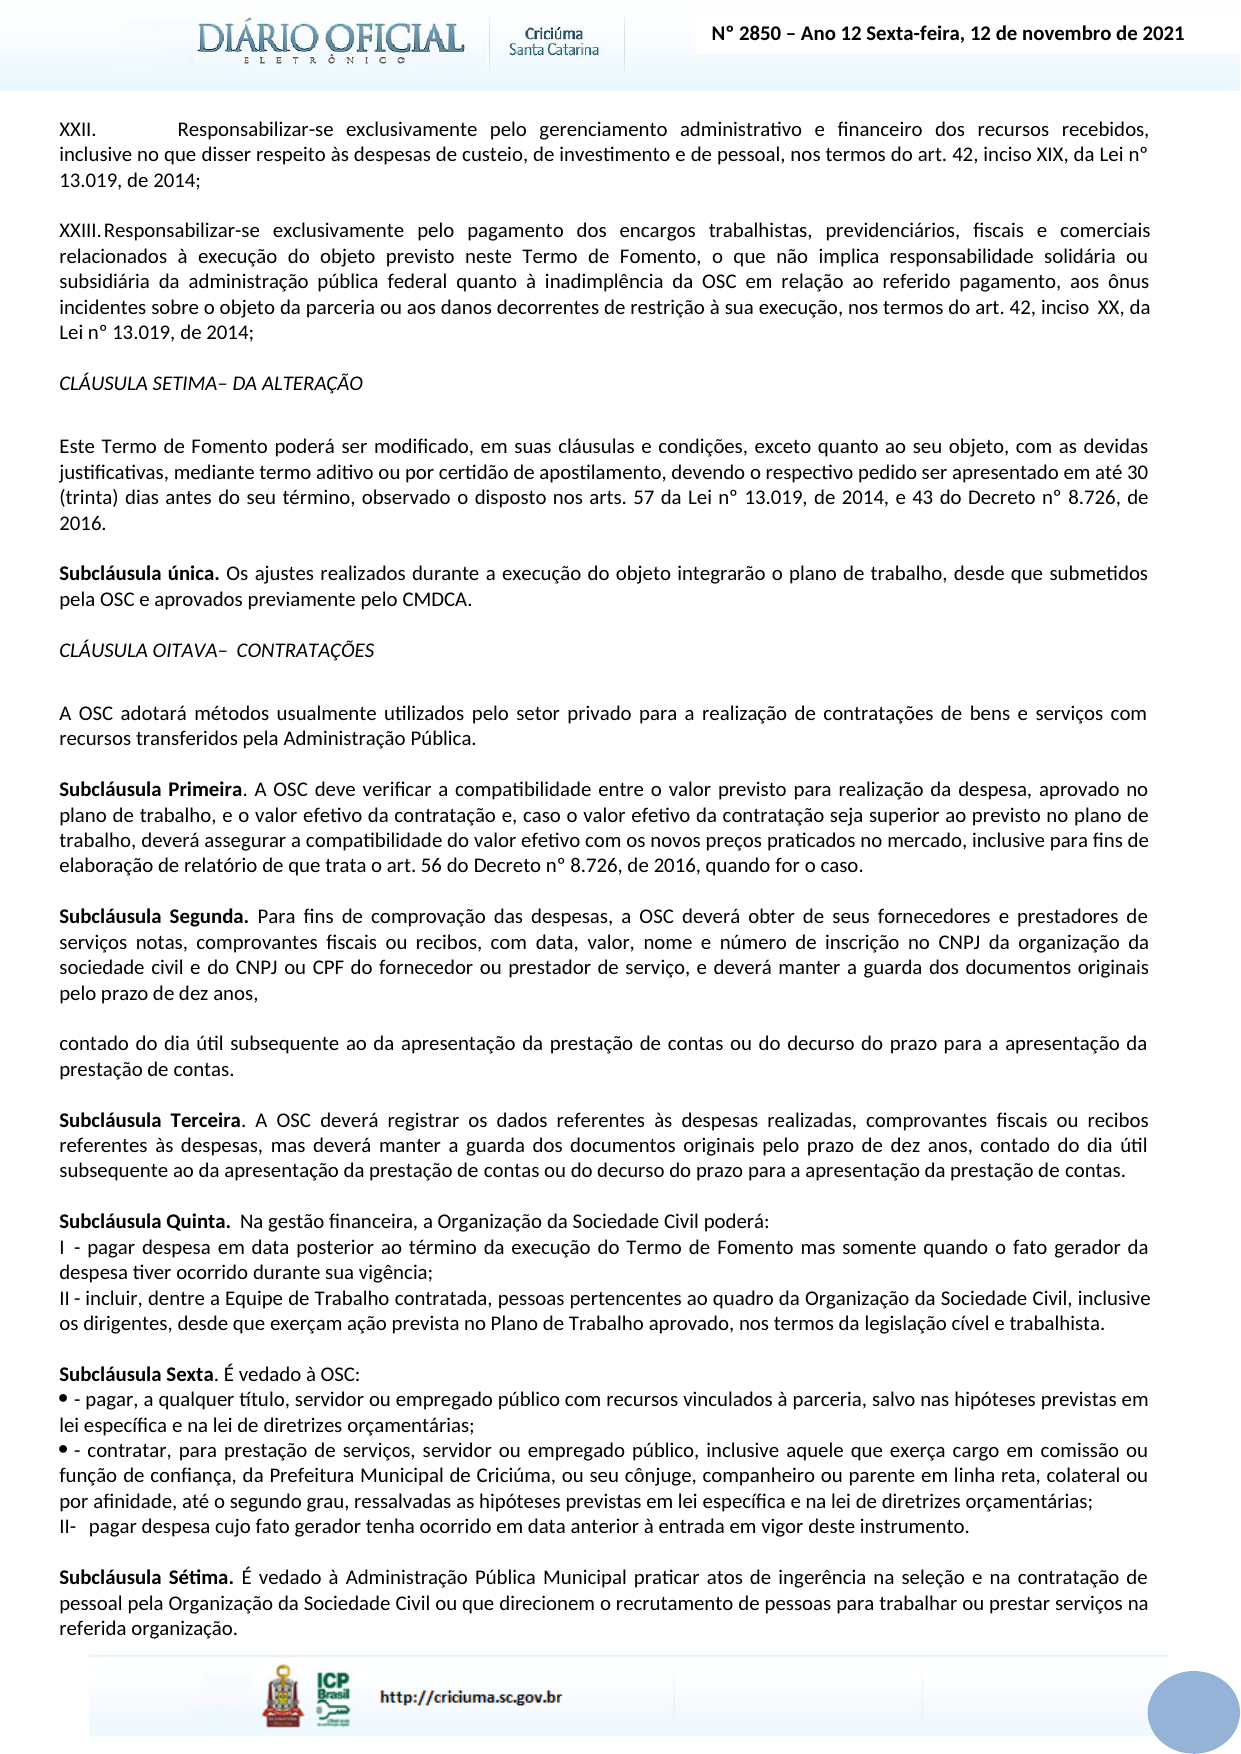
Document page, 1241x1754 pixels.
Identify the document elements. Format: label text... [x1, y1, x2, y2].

list - incluir, dentre a Equipe de Trabalho contratada, pessoas pertencentes ao quadro da Organização da Sociedade Civil, inclusive os dirigentes, desde que exerçam ação prevista no Plano de Trabalho aprovado, nos termos da legislação cível e trabalhista. [59, 1285, 1151, 1336]
text A OSC adotará métodos usualmente utilizados pelo setor privado para a realização de contratações de bens e serviços com recursos transferidos pela Administração Pública. [59, 700, 1150, 751]
list - pagar despesa em data posterior ao término da execução do Termo de Fomento mas somente quando o fato gerador da despesa tiver ocorrido durante sua vigência; [59, 1234, 1150, 1285]
text Subcláusula Sétima. É vedado à Administração Pública Municipal praticar atos de ingerência na seleção e na contratação de pessoal pela Organização da Sociedade Civil ou que direcionem o recrutamento de pessoas para trabalhar ou prestar serviços na referida organização. [59, 1564, 1150, 1641]
list pagar despesa cujo fato gerador tenha ocorrido em data anterior à entrada em vigor deste instrumento. [59, 1513, 1181, 1539]
text Subcláusula Terceira. A OSC deverá registrar os dados referentes às despesas realizadas, comprovantes fiscais ou recibos referentes às despesas, mas deverá manter a guarda dos documentos originais pelo prazo de dez anos, contado do dia útil subsequente ao da apresentação da prestação de contas ou do decurso do prazo para a apresentação da prestação de contas. [59, 1107, 1150, 1183]
text Subcláusula Sexta. É vedado à OSC: [59, 1361, 1181, 1386]
text contado do dia útil subsequente ao da apresentação da prestação de contas ou do decurso do prazo para a apresentação da prestação de contas. [59, 1031, 1150, 1081]
text Subcláusula única. Os ajustes realizados durante a execução do objeto integrarão o plano de trabalho, desde que submetidos pela OSC e aprovados previamente pelo CMDCA. [59, 561, 1150, 611]
text Subcláusula Primeira. A OSC deve verificar a compatibilidade entre o valor previsto para realização da despesa, aprovado no plano de trabalho, e o valor efetivo da contratação e, caso o valor efetivo da contratação seja superior ao previsto no plano de trabalho, deverá assegurar a compatibilidade do valor efetivo com os novos preços praticados no mercado, inclusive para fins de elaboração de relatório de que trata o art. 56 do Decreto nº 8.726, de 2016, quando for o caso. [59, 776, 1150, 878]
text Subcláusula Segunda. Para fins de comprovação das despesas, a OSC deverá obter de seus fornecedores e prestadores de serviços notas, comprovantes fiscais ou recibos, com data, valor, nome e número de inscrição no CNPJ da organização da sociedade civil e do CNPJ ou CPF do fornecedor ou prestador de serviço, e deverá manter a guarda dos documentos originais pelo prazo de dez anos, [59, 903, 1150, 1005]
list - pagar, a qualquer título, servidor ou empregado público com recursos vinculados à parceria, salvo nas hipóteses previstas em lei específica e na lei de diretrizes orçamentárias; [59, 1386, 1150, 1437]
text Subcláusula Quinta. Na gestão financeira, a Organização da Sociedade Civil poderá: [59, 1208, 1181, 1234]
list CLÁUSULA OITAVA– CONTRATAÇÕES [59, 637, 1181, 662]
text Este Termo de Fomento poderá ser modificado, em suas cláusulas e condições, exceto quanto ao seu objeto, com as devidas justificativas, mediante termo aditivo ou por certidão de apostilamento, devendo o respectivo pedido ser apresentado em até 30 (trinta) dias antes do seu término, observado o disposto nos arts. 57 da Lei nº 13.019, de 2014, e 43 do Decreto nº 8.726, de 2016. [59, 433, 1150, 535]
list - contratar, para prestação de serviços, servidor ou empregado público, inclusive aquele que exerça cargo em comissão ou função de confiança, da Prefeitura Municipal de Criciúma, ou seu cônjuge, companheiro ou parente em linha reta, colateral ou por afinidade, até o segundo grau, ressalvadas as hipóteses previstas em lei específica e na lei de diretrizes orçamentárias; [59, 1437, 1151, 1513]
list CLÁUSULA SETIMA– DA ALTERAÇÃO [59, 370, 1181, 396]
list Responsabilizar-se exclusivamente pelo gerenciamento administrativo e financeiro dos recursos recebidos, inclusive no que disser respeito às despesas de custeio, de investimento e de pessoal, nos termos do art. 42, inciso XIX, da Lei nº 13.019, de 2014; [59, 116, 1151, 192]
list Responsabilizar-se exclusivamente pelo pagamento dos encargos trabalhistas, previdenciários, fiscais e comerciais relacionados à execução do objeto previsto neste Termo de Fomento, o que não implica responsabilidade solidária ou subsidiária da administração pública federal quanto à inadimplência da OSC em relação ao referido pagamento, aos ônus incidentes sobre o objeto da parceria ou aos danos decorrentes de restrição à sua execução, nos termos do art. 42, inciso XX, da Lei nº 13.019, de 2014; [59, 218, 1151, 345]
